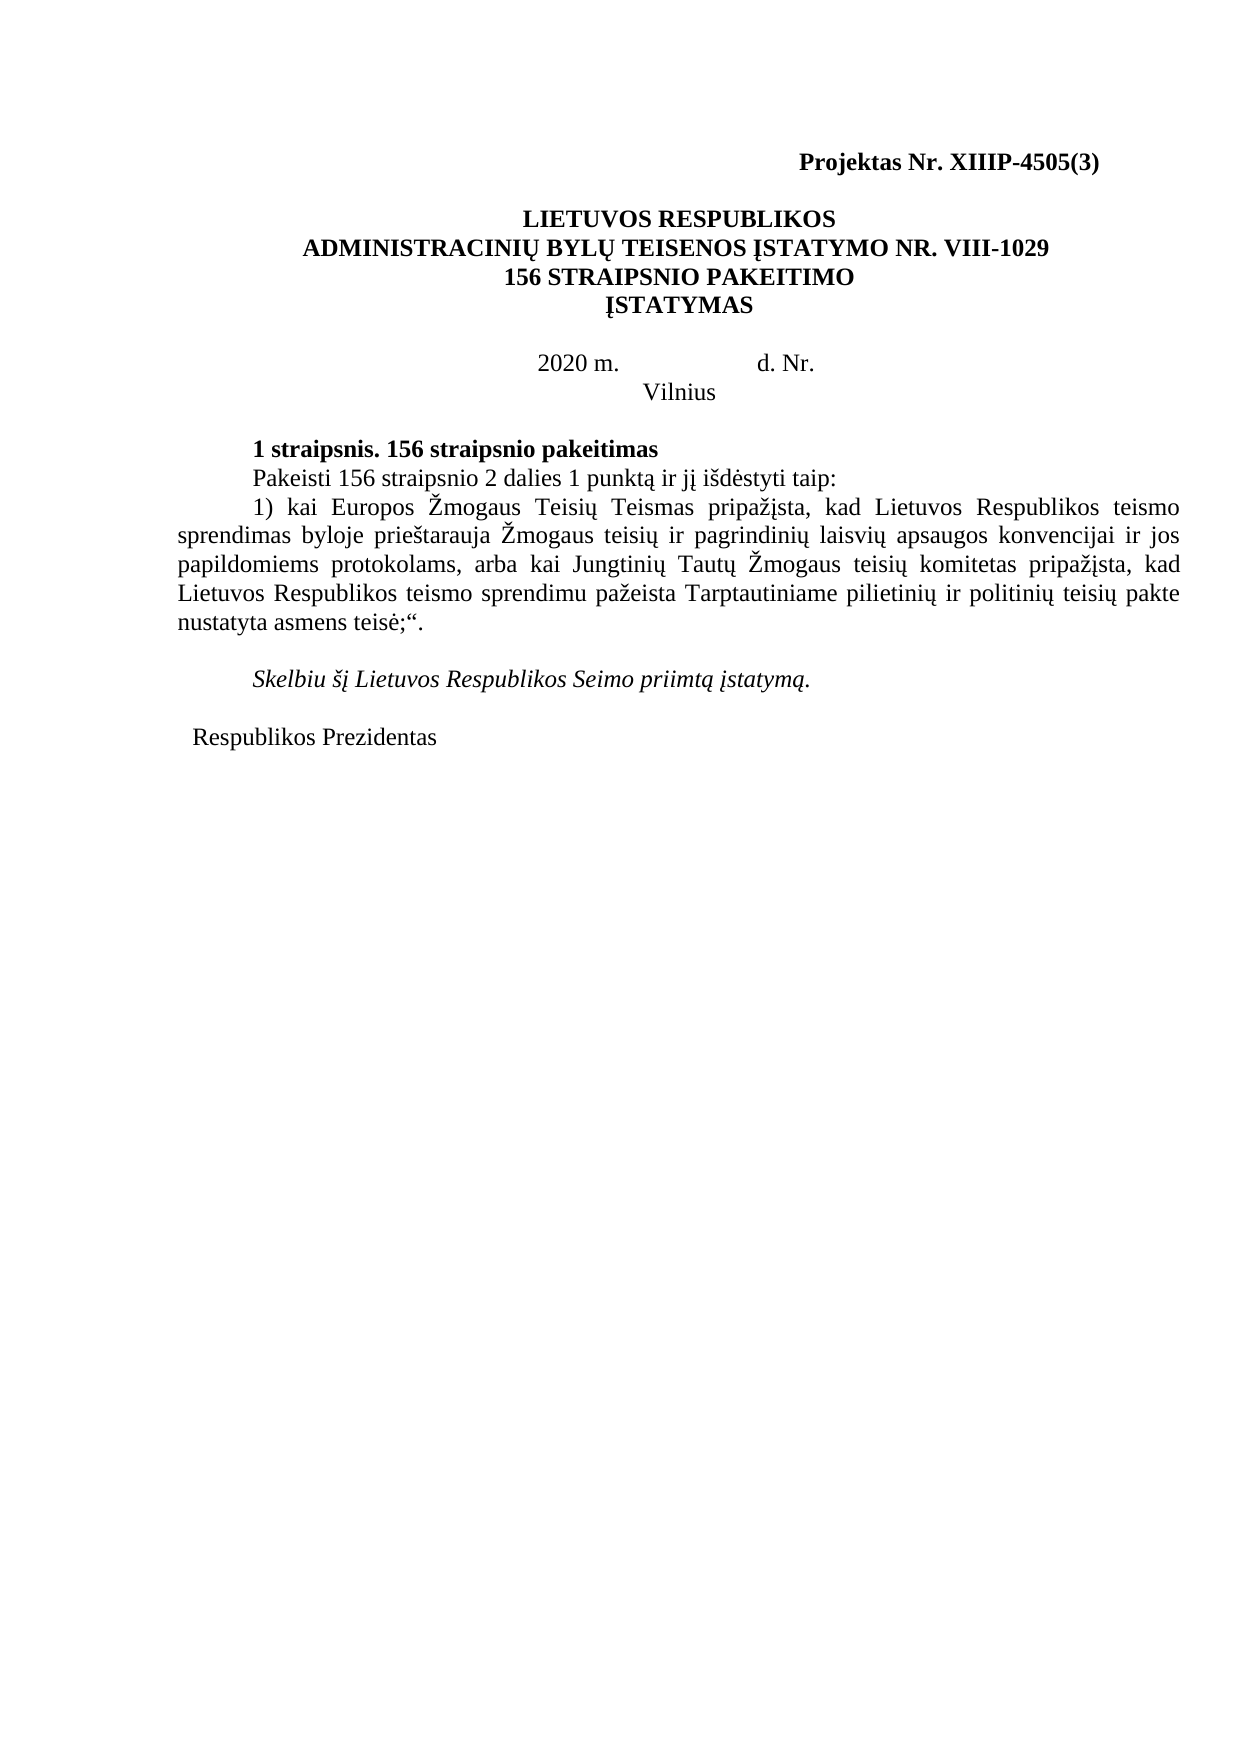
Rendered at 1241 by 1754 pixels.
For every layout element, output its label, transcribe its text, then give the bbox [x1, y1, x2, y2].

text ĮSTATYMAS [177, 291, 1181, 319]
text Vilnius [177, 377, 1181, 406]
text Skelbiu šį Lietuvos Respublikos Seimo priimtą įstatymą. [177, 664, 1181, 693]
text 2020 m. d. Nr. [177, 348, 1181, 377]
text 1 straipsnis. 156 straipsnio pakeitimas [177, 434, 1181, 463]
text Pakeisti 156 straipsnio 2 dalies 1 punktą ir jį išdėstyti taip: [177, 463, 1166, 492]
text 156 STRAIPSNIO PAKEITIMO [177, 262, 1181, 291]
text Respublikos Prezidentas [177, 722, 1181, 751]
text 1) kai Europos Žmogaus Teisių Teismas pripažįsta, kad Lietuvos Respublikos teismo sprendimas byloje prieštarauja Žmogaus teisių ir pagrindinių laisvių apsaugos konvencijai ir jos papildomiems protokolams, arba kai Jungtinių Tautų Žmogaus teisių komitetas pripažįsta, kad Lietuvos Respublikos teismo sprendimu pažeista Tarptautiniame pilietinių ir politinių teisių pakte nustatyta asmens teisė;“. [177, 492, 1181, 636]
text LIETUVOS RESPUBLIKOS [177, 204, 1181, 233]
text Projektas Nr. XIIIP-4505(3) [582, 147, 1181, 176]
text ADMINISTRACINIŲ BYLŲ TEISENOS ĮSTATYMO NR. VIII-1029 [177, 233, 1181, 262]
